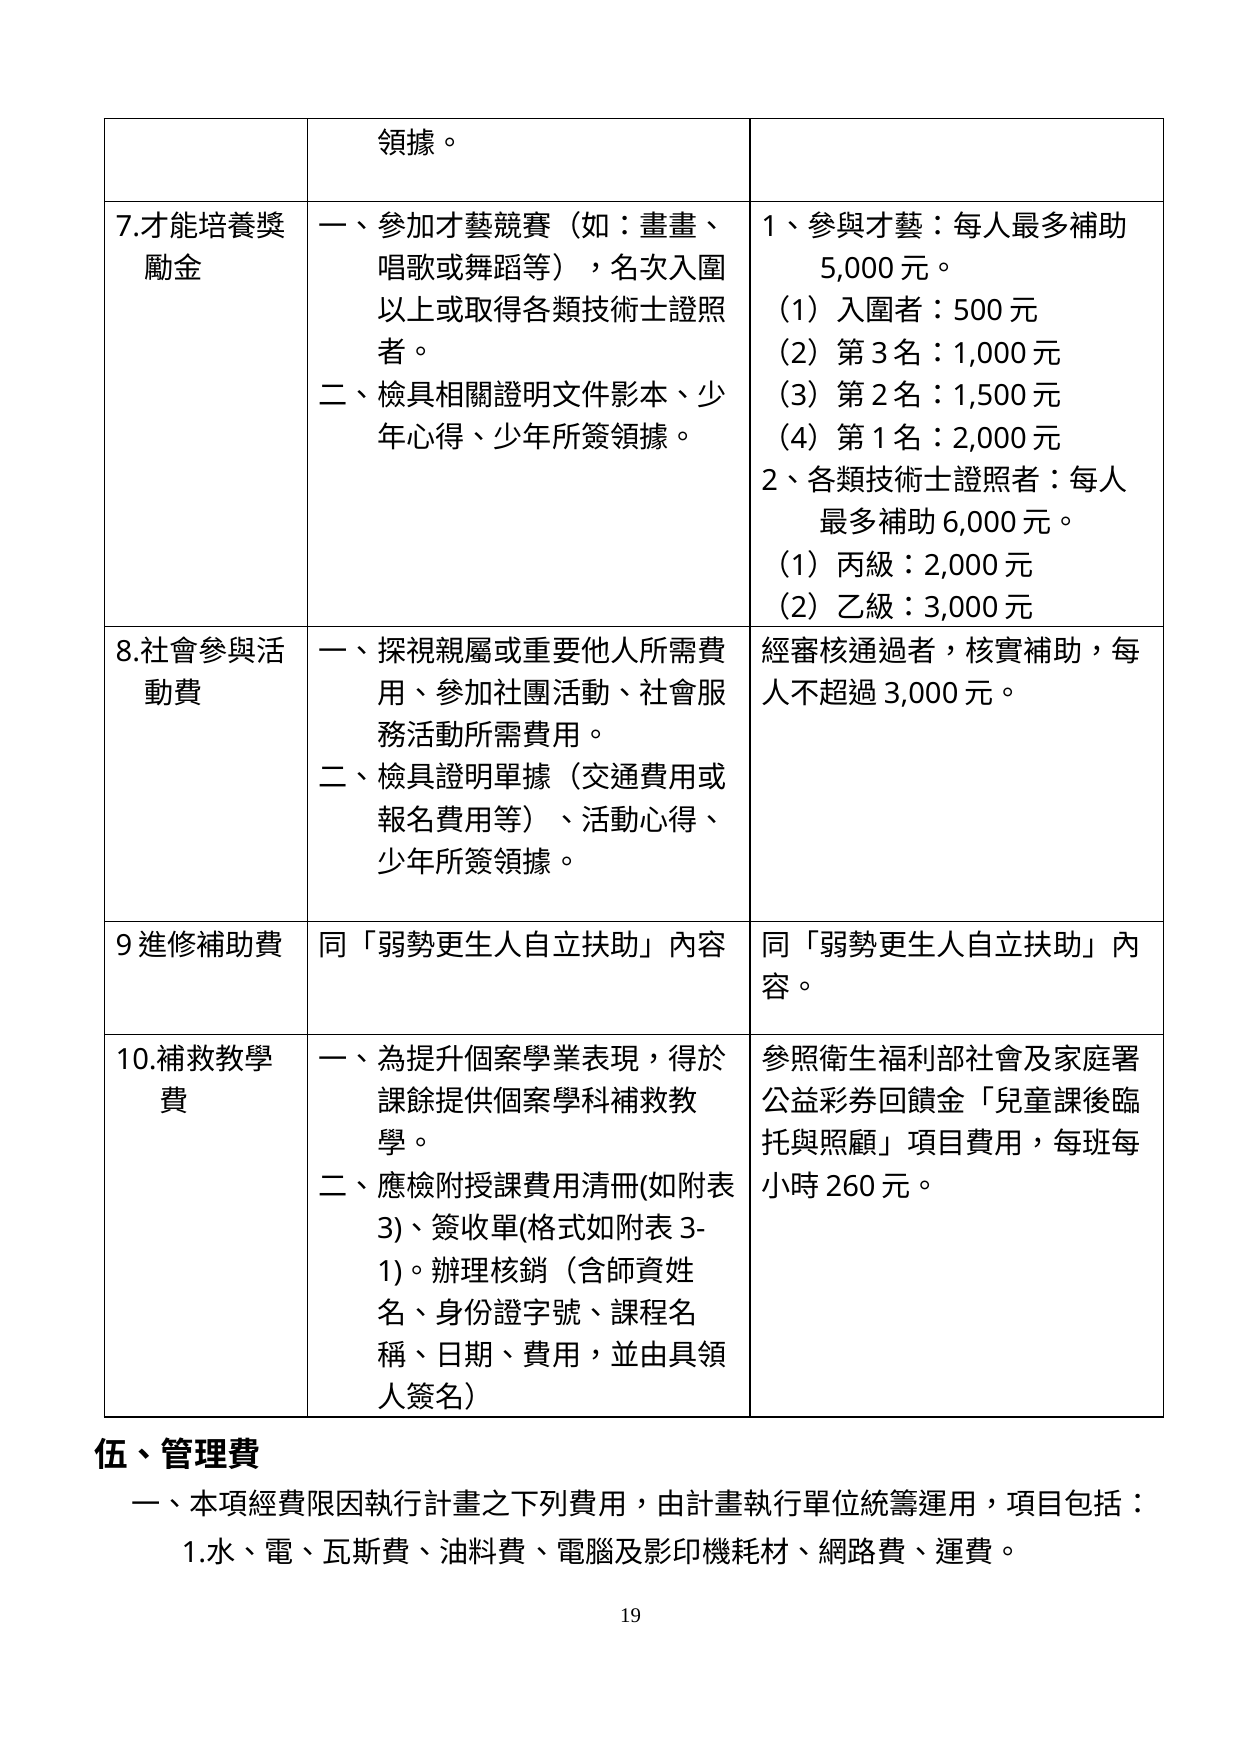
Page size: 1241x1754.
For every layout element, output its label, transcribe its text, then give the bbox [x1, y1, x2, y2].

table_cell 1、參與才藝：每人最多補助5,000元。 （1）入圍者：500元 （2）第3名：1,000元 （3）第2名：1,500元 （4）第1名：2,000元 2、各類技術士證照者：每人最多補助6,000元。 （1）丙級：2,000元 （2）乙級：3,000元 [751, 202, 1163, 626]
text 1.水、電、瓦斯費、油料費、電腦及影印機耗材、網路費、運費。 [181, 1524, 1167, 1572]
text 一、本項經費限因執行計畫之下列費用，由計畫執行單位統籌運用，項目包括： [131, 1476, 1167, 1524]
table_cell 領據。 [308, 119, 749, 201]
table_cell 一、參加才藝競賽（如：畫畫、唱歌或舞蹈等），名次入圍以上或取得各類技術士證照者。 二、檢具相關證明文件影本、少年心得、少年所簽領據。 [308, 202, 749, 626]
table_cell 8.社會參與活動費 [105, 627, 307, 921]
text 伍、管理費 [94, 1430, 1167, 1476]
table_cell 經審核通過者，核實補助，每人不超過3,000元。 [751, 627, 1163, 921]
table_cell 10.補救教學費 [105, 1035, 307, 1416]
table_cell 9進修補助費 [105, 922, 307, 1034]
table_cell [105, 119, 307, 201]
table_cell 同「弱勢更生人自立扶助」內容 [308, 922, 749, 1034]
table_cell 一、探視親屬或重要他人所需費用、參加社團活動、社會服務活動所需費用。 二、檢具證明單據（交通費用或報名費用等）、活動心得、少年所簽領據。 [308, 627, 749, 921]
table_cell 同「弱勢更生人自立扶助」內容。 [751, 922, 1163, 1034]
table_cell 7.才能培養獎勵金 [105, 202, 307, 626]
table_cell [751, 119, 1163, 201]
table_cell 一、為提升個案學業表現，得於課餘提供個案學科補救教學。 二、應檢附授課費用清冊(如附表3)、簽收單(格式如附表3-1)。辦理核銷（含師資姓名、身份證字號、課程名稱、日期、費用，並由具領人簽名） [308, 1035, 749, 1416]
table_cell 參照衛生福利部社會及家庭署公益彩券回饋金「兒童課後臨托與照顧」項目費用，每班每小時260元。 [751, 1035, 1163, 1416]
